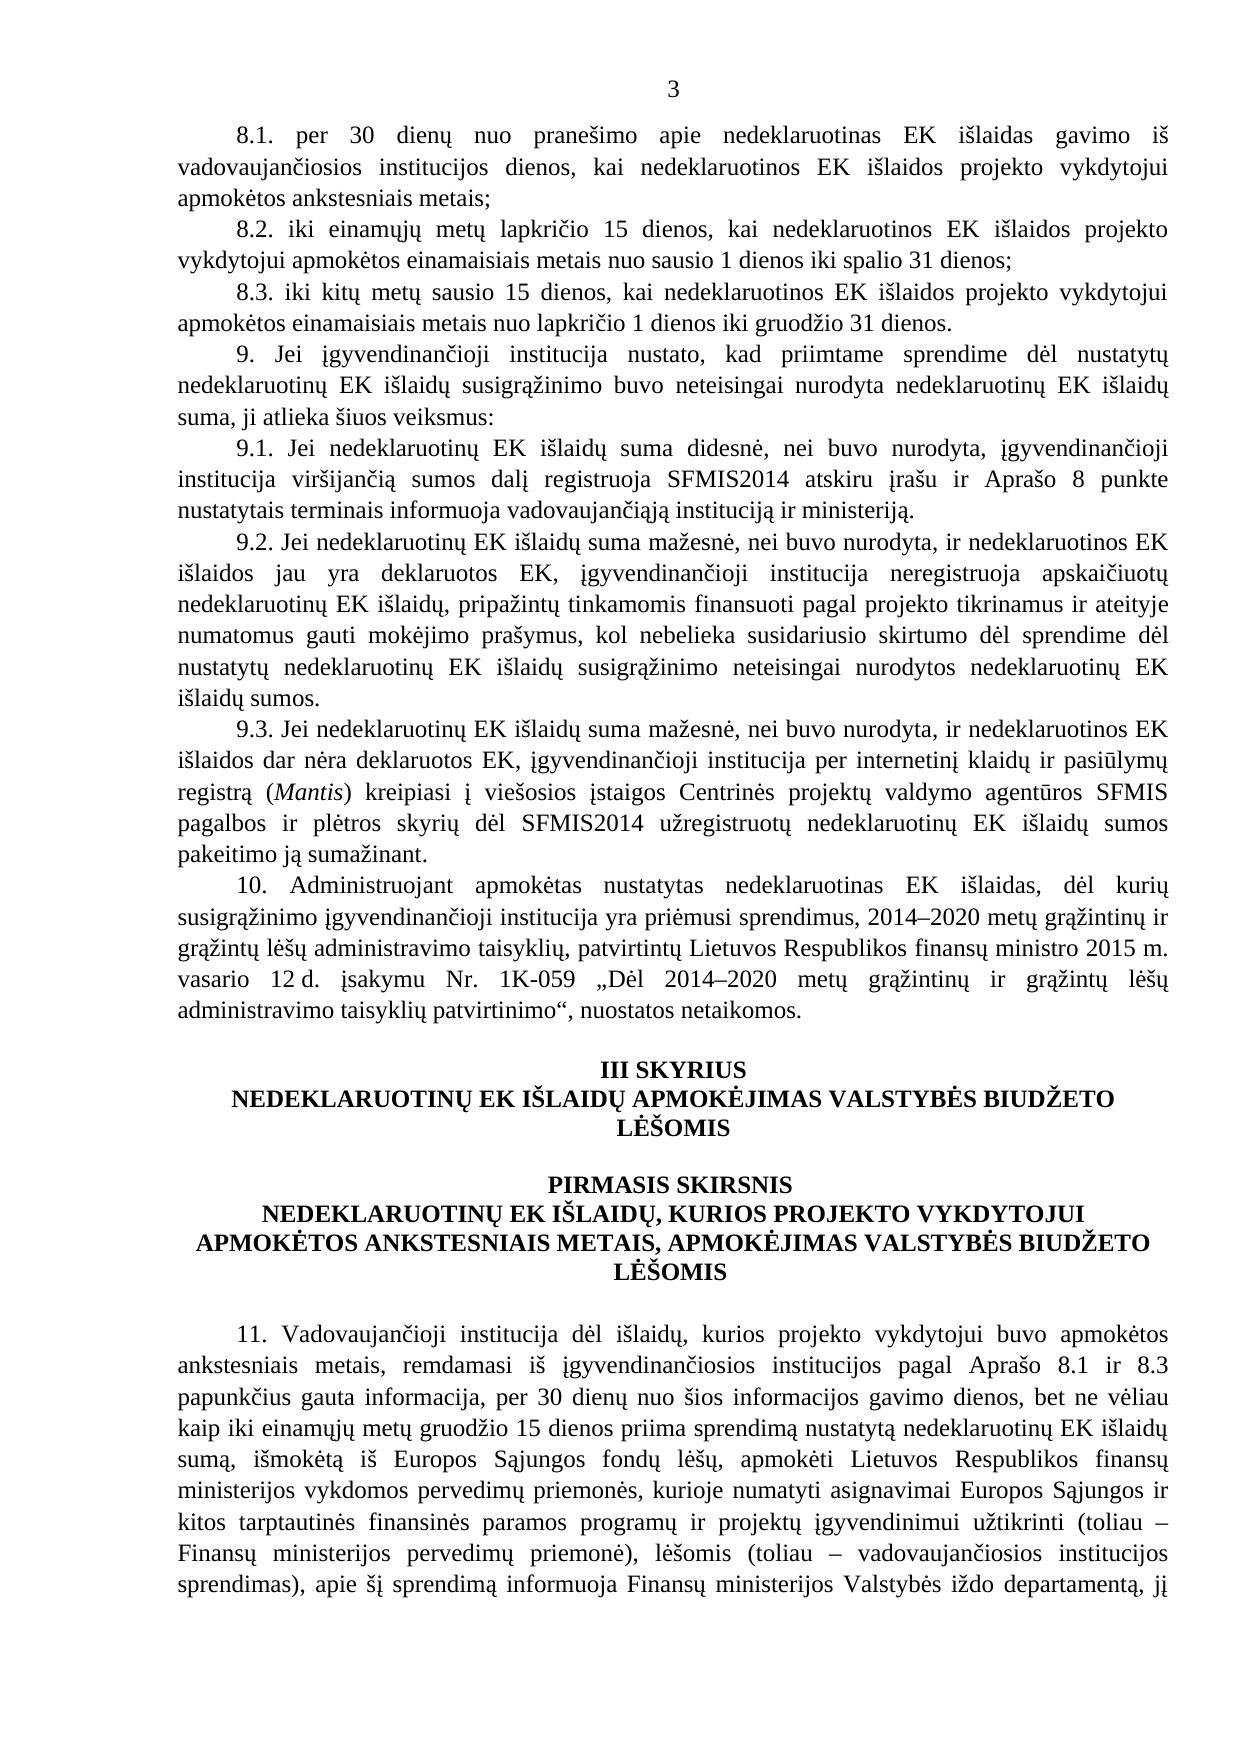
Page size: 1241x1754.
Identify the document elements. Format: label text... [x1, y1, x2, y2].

text NEDEKLARUOTINŲ EK IŠLAIDŲ, KURIOS PROJEKTO VYKDYTOJUI APMOKĖTOS ANKSTESNIAIS METAIS, APMOKĖJIMAS VALSTYBĖS BIUDŽETO LĖŠOMIS [177, 1199, 1169, 1286]
text 8.2. iki einamųjų metų lapkričio 15 dienos, kai nedeklaruotinos EK išlaidos projekto vykdytojui apmokėtos einamaisiais metais nuo sausio 1 dienos iki spalio 31 dienos; [177, 212, 1169, 274]
text PIRMASIS SKIRSNIS [177, 1171, 1169, 1199]
text 9.3. Jei nedeklaruotinų EK išlaidų suma mažesnė, nei buvo nurodyta, ir nedeklaruotinos EK išlaidos dar nėra deklaruotos EK, įgyvendinančioji institucija per internetinį klaidų ir pasiūlymų registrą (Mantis) kreipiasi į viešosios įstaigos Centrinės projektų valdymo agentūros SFMIS pagalbos ir plėtros skyrių dėl SFMIS2014 užregistruotų nedeklaruotinų EK išlaidų sumos pakeitimo ją sumažinant. [177, 712, 1169, 868]
text 10. Administruojant apmokėtas nustatytas nedeklaruotinas EK išlaidas, dėl kurių susigrąžinimo įgyvendinančioji institucija yra priėmusi sprendimus, 2014–2020 metų grąžintinų ir grąžintų lėšų administravimo taisyklių, patvirtintų Lietuvos Respublikos finansų ministro 2015 m. vasario 12 d. įsakymu Nr. 1K-059 „Dėl 2014–2020 metų grąžintinų ir grąžintų lėšų administravimo taisyklių patvirtinimo“, nuostatos netaikomos. [177, 868, 1169, 1024]
text III SKYRIUS [177, 1056, 1169, 1084]
text 11. Vadovaujančioji institucija dėl išlaidų, kurios projekto vykdytojui buvo apmokėtos ankstesniais metais, remdamasi iš įgyvendinančiosios institucijos pagal Aprašo 8.1 ir 8.3 papunkčius gauta informacija, per 30 dienų nuo šios informacijos gavimo dienos, bet ne vėliau kaip iki einamųjų metų gruodžio 15 dienos priima sprendimą nustatytą nedeklaruotinų EK išlaidų sumą, išmokėtą iš Europos Sąjungos fondų lėšų, apmokėti Lietuvos Respublikos finansų ministerijos vykdomos pervedimų priemonės, kurioje numatyti asignavimai Europos Sąjungos ir kitos tarptautinės finansinės paramos programų ir projektų įgyvendinimui užtikrinti (toliau – Finansų ministerijos pervedimų priemonė), lėšomis (toliau – vadovaujančiosios institucijos sprendimas), apie šį sprendimą informuoja Finansų ministerijos Valstybės iždo departamentą, jį [177, 1317, 1169, 1598]
text 8.3. iki kitų metų sausio 15 dienos, kai nedeklaruotinos EK išlaidos projekto vykdytojui apmokėtos einamaisiais metais nuo lapkričio 1 dienos iki gruodžio 31 dienos. [177, 274, 1169, 337]
text 9.1. Jei nedeklaruotinų EK išlaidų suma didesnė, nei buvo nurodyta, įgyvendinančioji institucija viršijančią sumos dalį registruoja SFMIS2014 atskiru įrašu ir Aprašo 8 punkte nustatytais terminais informuoja vadovaujančiąją instituciją ir ministeriją. [177, 431, 1169, 524]
text 8.1. per 30 dienų nuo pranešimo apie nedeklaruotinas EK išlaidas gavimo iš vadovaujančiosios institucijos dienos, kai nedeklaruotinos EK išlaidos projekto vykdytojui apmokėtos ankstesniais metais; [177, 118, 1169, 212]
text 9. Jei įgyvendinančioji institucija nustato, kad priimtame sprendime dėl nustatytų nedeklaruotinų EK išlaidų susigrąžinimo buvo neteisingai nurodyta nedeklaruotinų EK išlaidų suma, ji atlieka šiuos veiksmus: [177, 337, 1169, 431]
text 9.2. Jei nedeklaruotinų EK išlaidų suma mažesnė, nei buvo nurodyta, ir nedeklaruotinos EK išlaidos jau yra deklaruotos EK, įgyvendinančioji institucija neregistruoja apskaičiuotų nedeklaruotinų EK išlaidų, pripažintų tinkamomis finansuoti pagal projekto tikrinamus ir ateityje numatomus gauti mokėjimo prašymus, kol nebelieka susidariusio skirtumo dėl sprendime dėl nustatytų nedeklaruotinų EK išlaidų susigrąžinimo neteisingai nurodytos nedeklaruotinų EK išlaidų sumos. [177, 524, 1169, 712]
text NEDEKLARUOTINŲ EK IŠLAIDŲ APMOKĖJIMAS VALSTYBĖS BIUDŽETO LĖŠOMIS [177, 1084, 1169, 1142]
